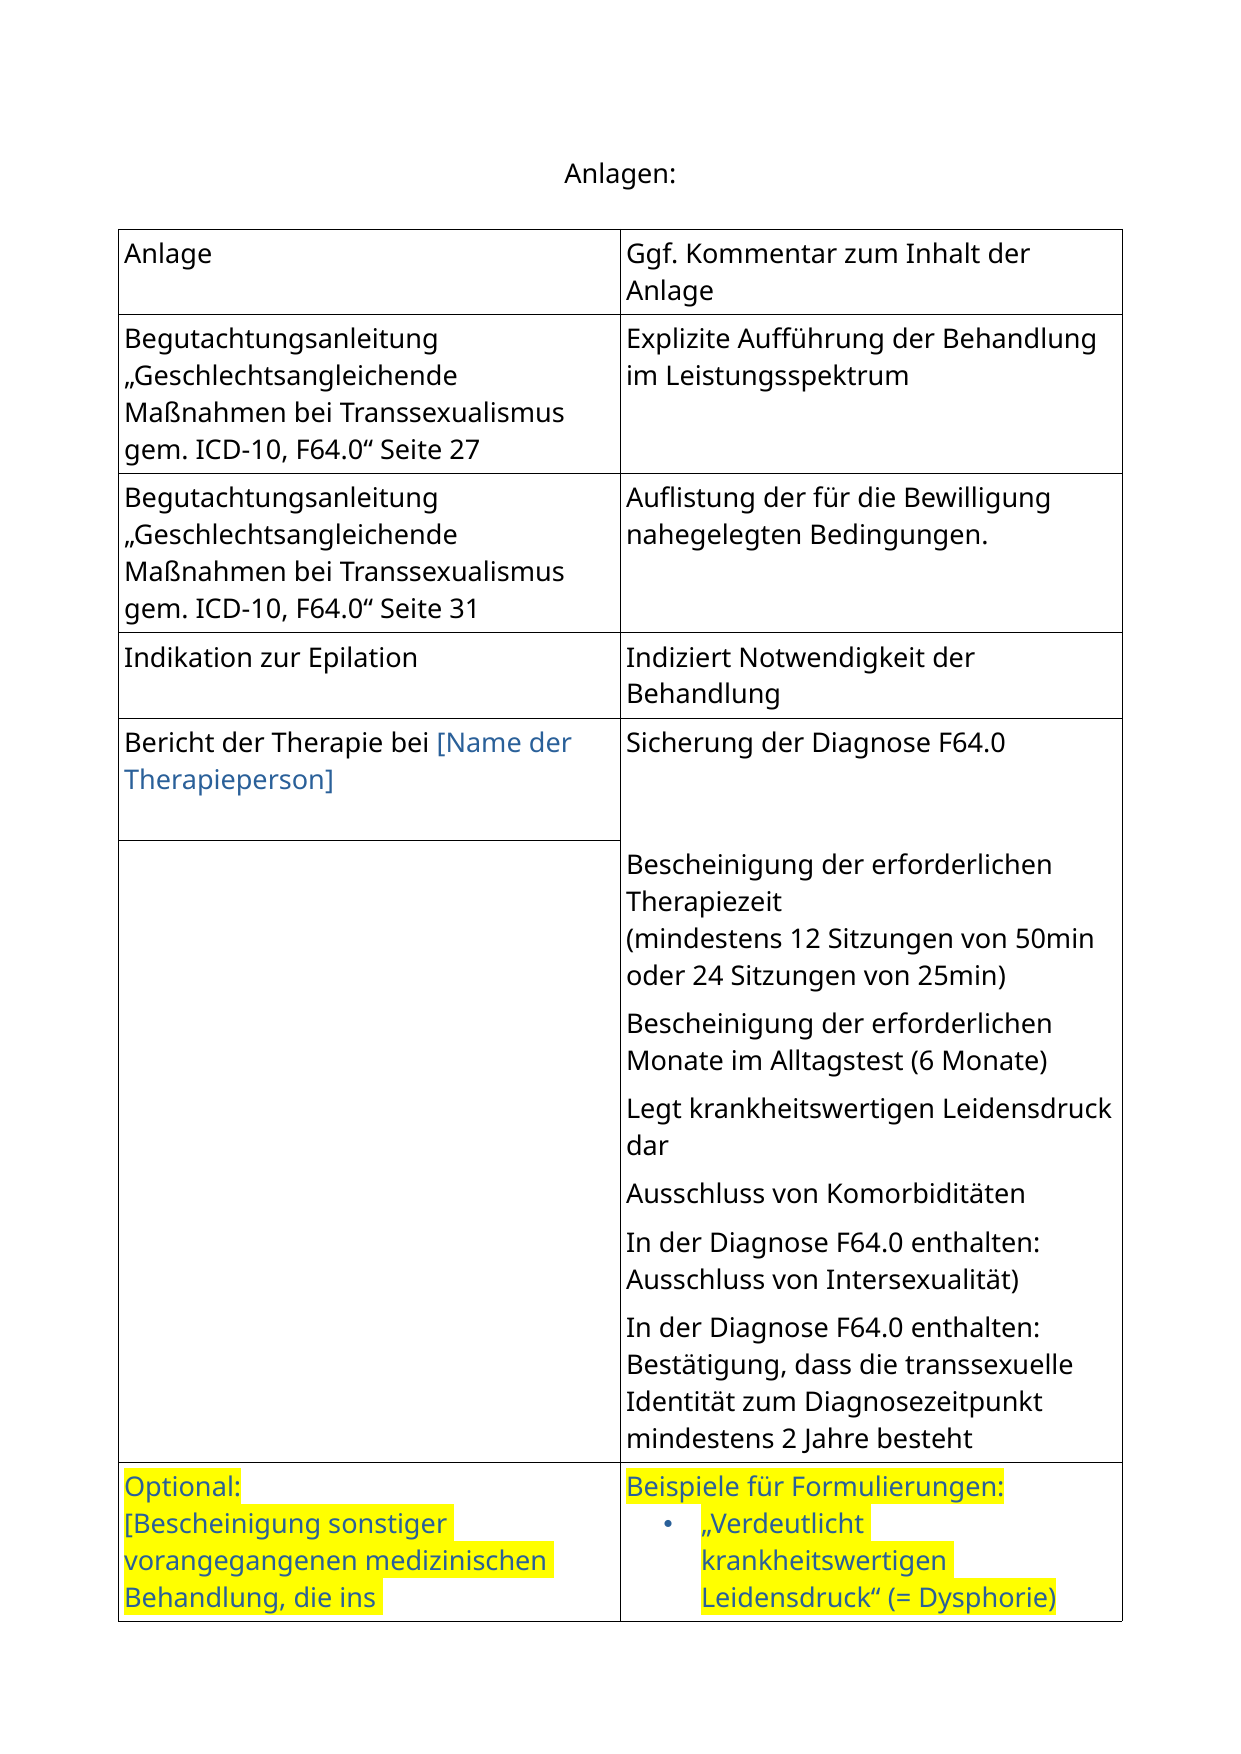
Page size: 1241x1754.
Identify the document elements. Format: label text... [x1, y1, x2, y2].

table_cell Beispiele für Formulierungen: „Verdeutlicht krankheitswertigen Leidensdruck“ (= Dysphorie) „Bezeugt Bindung an Geschlechterrolle“ [621, 1463, 1122, 1621]
table_header Ggf. Kommentar zum Inhalt der Anlage [621, 230, 1122, 314]
table_cell In der Diagnose F64.0 enthalten: Ausschluss von Intersexualität) [621, 1218, 1122, 1303]
table_cell Bericht der Therapie bei [Name der Therapieperson] [119, 719, 620, 840]
table_cell Begutachtungsanleitung „Geschlechtsangleichende Maßnahmen bei Transsexualismus gem. ICD-10, F64.0“ Seite 31 [119, 474, 620, 632]
table_cell Auflistung der für die Bewilligung nahegelegten Bedingungen. [621, 474, 1122, 632]
table_cell Explizite Aufführung der Behandlung im Leistungsspektrum [621, 315, 1122, 473]
table_cell [119, 1303, 620, 1462]
table_cell [119, 1169, 620, 1217]
table_cell Bescheinigung der erforderlichen Monate im Alltagstest (6 Monate) [621, 999, 1122, 1084]
table_cell [119, 999, 620, 1084]
table_cell In der Diagnose F64.0 enthalten: Bestätigung, dass die transsexuelle Identität zum Diagnosezeitpunkt mindestens 2 Jahre besteht [621, 1303, 1122, 1462]
table_cell [119, 1218, 620, 1303]
table_cell Sicherung der Diagnose F64.0 [621, 719, 1122, 840]
table_header Anlage [119, 230, 620, 314]
table_cell Optional: [Bescheinigung sonstiger vorangegangenen medizinischen Behandlung, die ins [119, 1463, 620, 1621]
table_cell Bescheinigung der erforderlichen Therapiezeit (mindestens 12 Sitzungen von 50min oder 24 Sitzungen von 25min) [621, 840, 1122, 999]
table_cell Legt krankheitswertigen Leidensdruck dar [621, 1084, 1122, 1169]
text Anlagen: [118, 155, 1122, 192]
table_cell [119, 841, 620, 999]
table_cell [119, 1084, 620, 1169]
table_cell Begutachtungsanleitung „Geschlechtsangleichende Maßnahmen bei Transsexualismus gem. ICD-10, F64.0“ Seite 27 [119, 315, 620, 473]
table_cell Indikation zur Epilation [119, 633, 620, 717]
table_cell Ausschluss von Komorbiditäten [621, 1169, 1122, 1217]
table_cell Indiziert Notwendigkeit der Behandlung [621, 633, 1122, 717]
